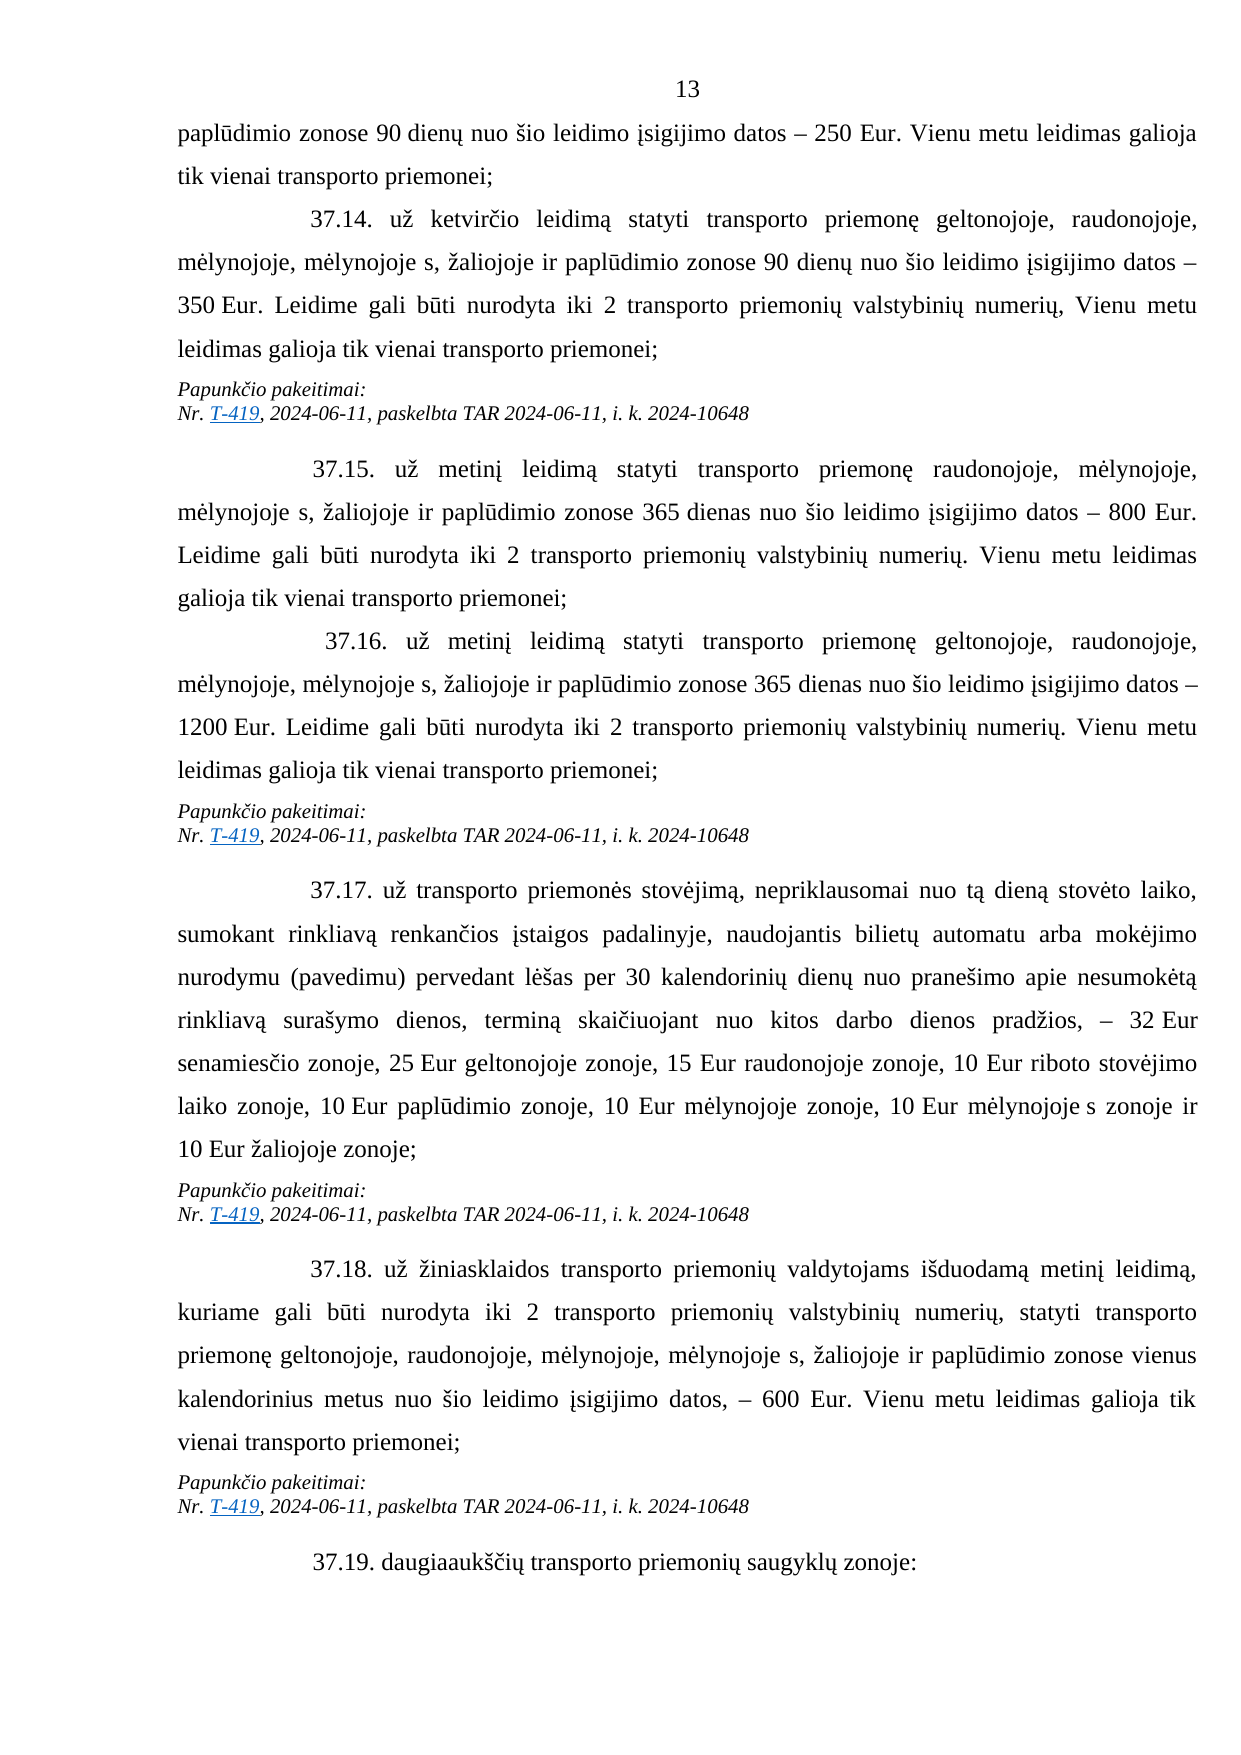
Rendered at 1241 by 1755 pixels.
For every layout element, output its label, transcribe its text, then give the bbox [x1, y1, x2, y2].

text Papunkčio pakeitimai: [177, 1470, 1198, 1494]
text 37.14. už ketvirčio leidimą statyti transporto priemonę geltonojoje, raudonojoje, mėlynojoje, mėlynojoje s, žaliojoje ir paplūdimio zonose 90 dienų nuo šio leidimo įsigijimo datos – 350 Eur. Leidime gali būti nurodyta iki 2 transporto priemonių valstybinių numerių, Vienu metu leidimas galioja tik vienai transporto priemonei; [177, 204, 1198, 362]
text Nr. T-419, 2024-06-11, paskelbta TAR 2024-06-11, i. k. 2024-10648 [177, 401, 1198, 425]
text paplūdimio zonose 90 dienų nuo šio leidimo įsigijimo datos – 250 Eur. Vienu metu leidimas galioja tik vienai transporto priemonei; [177, 118, 1198, 190]
text 37.17. už transporto priemonės stovėjimą, nepriklausomai nuo tą dieną stovėto laiko, sumokant rinkliavą renkančios įstaigos padalinyje, naudojantis bilietų automatu arba mokėjimo nurodymu (pavedimu) pervedant lėšas per 30 kalendorinių dienų nuo pranešimo apie nesumokėtą rinkliavą surašymo dienos, terminą skaičiuojant nuo kitos darbo dienos pradžios, – 32 Eur senamiesčio zonoje, 25 Eur geltonojoje zonoje, 15 Eur raudonojoje zonoje, 10 Eur riboto stovėjimo laiko zonoje, 10 Eur paplūdimio zonoje, 10 Eur mėlynojoje zonoje, 10 Eur mėlynojoje s zonoje ir 10 Eur žaliojoje zonoje; [177, 876, 1198, 1163]
text 37.15. už metinį leidimą statyti transporto priemonę raudonojoje, mėlynojoje, mėlynojoje s, žaliojoje ir paplūdimio zonose 365 dienas nuo šio leidimo įsigijimo datos – 800 Eur. Leidime gali būti nurodyta iki 2 transporto priemonių valstybinių numerių. Vienu metu leidimas galioja tik vienai transporto priemonei; [177, 454, 1198, 612]
text Papunkčio pakeitimai: [177, 1177, 1198, 1202]
text Nr. T-419, 2024-06-11, paskelbta TAR 2024-06-11, i. k. 2024-10648 [177, 1494, 1198, 1518]
text 37.19. daugiaaukščių transporto priemonių saugyklų zonoje: [177, 1547, 1198, 1576]
text 37.18. už žiniasklaidos transporto priemonių valdytojams išduodamą metinį leidimą, kuriame gali būti nurodyta iki 2 transporto priemonių valstybinių numerių, statyti transporto priemonę geltonojoje, raudonojoje, mėlynojoje, mėlynojoje s, žaliojoje ir paplūdimio zonose vienus kalendorinius metus nuo šio leidimo įsigijimo datos, – 600 Eur. Vienu metu leidimas galioja tik vienai transporto priemonei; [177, 1254, 1198, 1456]
text Papunkčio pakeitimai: [177, 799, 1198, 823]
text Nr. T-419, 2024-06-11, paskelbta TAR 2024-06-11, i. k. 2024-10648 [177, 1202, 1198, 1226]
text 37.16. už metinį leidimą statyti transporto priemonę geltonojoje, raudonojoje, mėlynojoje, mėlynojoje s, žaliojoje ir paplūdimio zonose 365 dienas nuo šio leidimo įsigijimo datos – 1200 Eur. Leidime gali būti nurodyta iki 2 transporto priemonių valstybinių numerių. Vienu metu leidimas galioja tik vienai transporto priemonei; [177, 626, 1198, 784]
text Nr. T-419, 2024-06-11, paskelbta TAR 2024-06-11, i. k. 2024-10648 [177, 823, 1198, 847]
text Papunkčio pakeitimai: [177, 377, 1198, 401]
